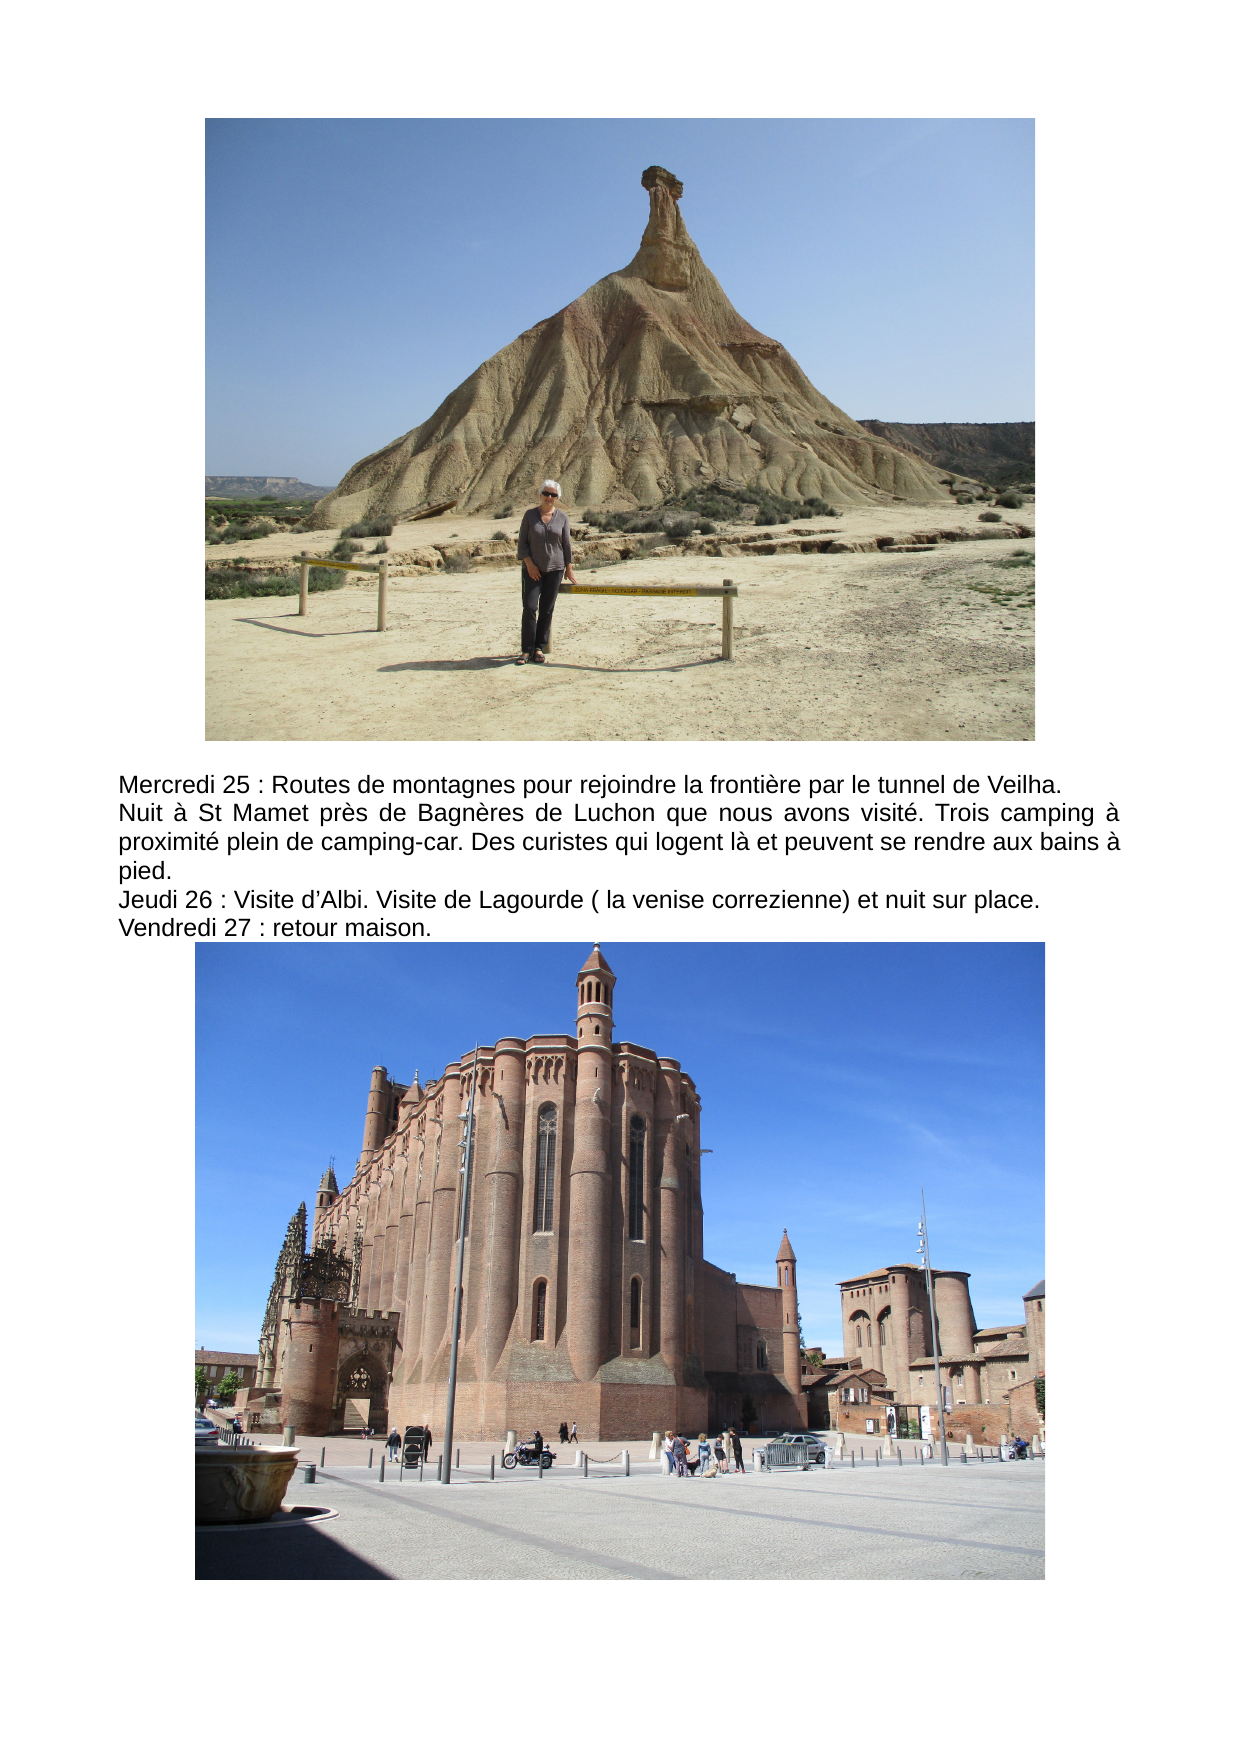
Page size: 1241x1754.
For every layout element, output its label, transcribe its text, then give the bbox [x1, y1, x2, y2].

picture [195, 942, 1046, 1580]
text Mercredi 25 : Routes de montagnes pour rejoindre la frontière par le tunnel de Veilha. [118, 769, 1122, 798]
picture [205, 118, 1036, 741]
text Nuit à St Mamet près de Bagnères de Luchon que nous avons visité. Trois camping à proximité plein de camping-car. Des curistes qui logent là et peuvent se rendre aux bains à pied. [118, 798, 1122, 884]
text Jeudi 26 : Visite d’Albi. Visite de Lagourde ( la venise correzienne) et nuit sur place. [118, 884, 1122, 913]
text Vendredi 27 : retour maison. [118, 913, 1122, 942]
